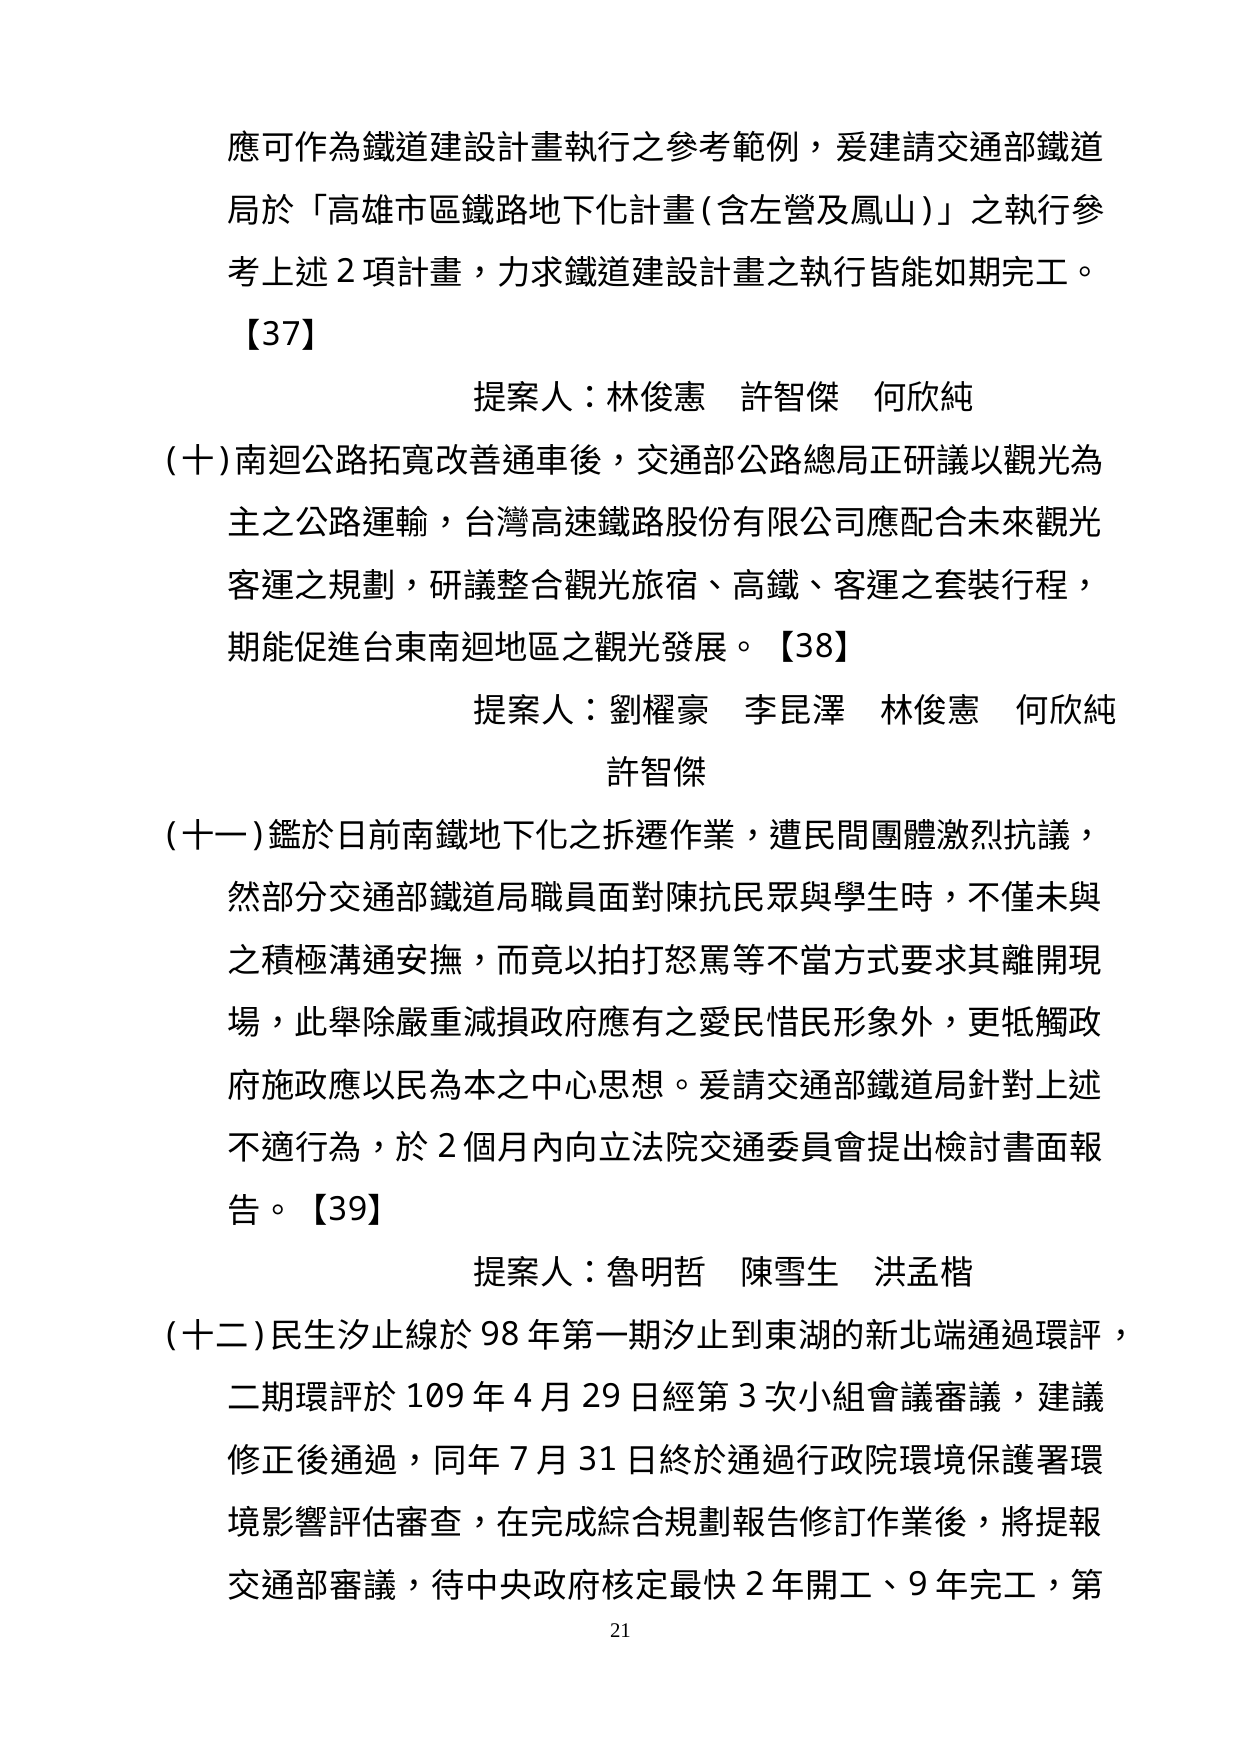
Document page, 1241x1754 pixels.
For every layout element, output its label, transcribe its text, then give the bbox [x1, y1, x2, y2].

text 提案人：林俊憲 許智傑 何欣純 [473, 353, 1117, 416]
text (十二)民生汐止線於98年第一期汐止到東湖的新北端通過環評，二期環評於109年4月29日經第3次小組會議審議，建議修正後通過，同年7月31日終於通過行政院環境保護署環境影響評估審查，在完成綜合規劃報告修訂作業後，將提報交通部審議，待中央政府核定最快2年開工、9年完工，第1階段路網汐止至內湖。交通部於109年10月13日召開「北北基軌道路網政策溝通平台」會議，會中達成2項共識： [161, 1291, 1104, 1603]
text 提案人：魯明哲 陳雪生 洪孟楷 [473, 1228, 1117, 1291]
text (十一)鑑於日前南鐵地下化之拆遷作業，遭民間團體激烈抗議，然部分交通部鐵道局職員面對陳抗民眾與學生時，不僅未與之積極溝通安撫，而竟以拍打怒罵等不當方式要求其離開現場，此舉除嚴重減損政府應有之愛民惜民形象外，更牴觸政府施政應以民為本之中心思想。爰請交通部鐵道局針對上述不適行為，於2個月內向立法院交通委員會提出檢討書面報告。【39】 [161, 791, 1104, 1228]
text (十)南迴公路拓寬改善通車後，交通部公路總局正研議以觀光為主之公路運輸，台灣高速鐵路股份有限公司應配合未來觀光客運之規劃，研議整合觀光旅宿、高鐵、客運之套裝行程，期能促進台東南迴地區之觀光發展。【38】 [161, 416, 1104, 666]
text 提案人：劉櫂豪 李昆澤 林俊憲 何欣純 許智傑 [473, 666, 1117, 791]
text 應可作為鐵道建設計畫執行之參考範例，爰建請交通部鐵道局於「高雄市區鐵路地下化計畫(含左營及鳳山)」之執行參考上述2項計畫，力求鐵道建設計畫之執行皆能如期完工。【37】 [161, 103, 1104, 353]
